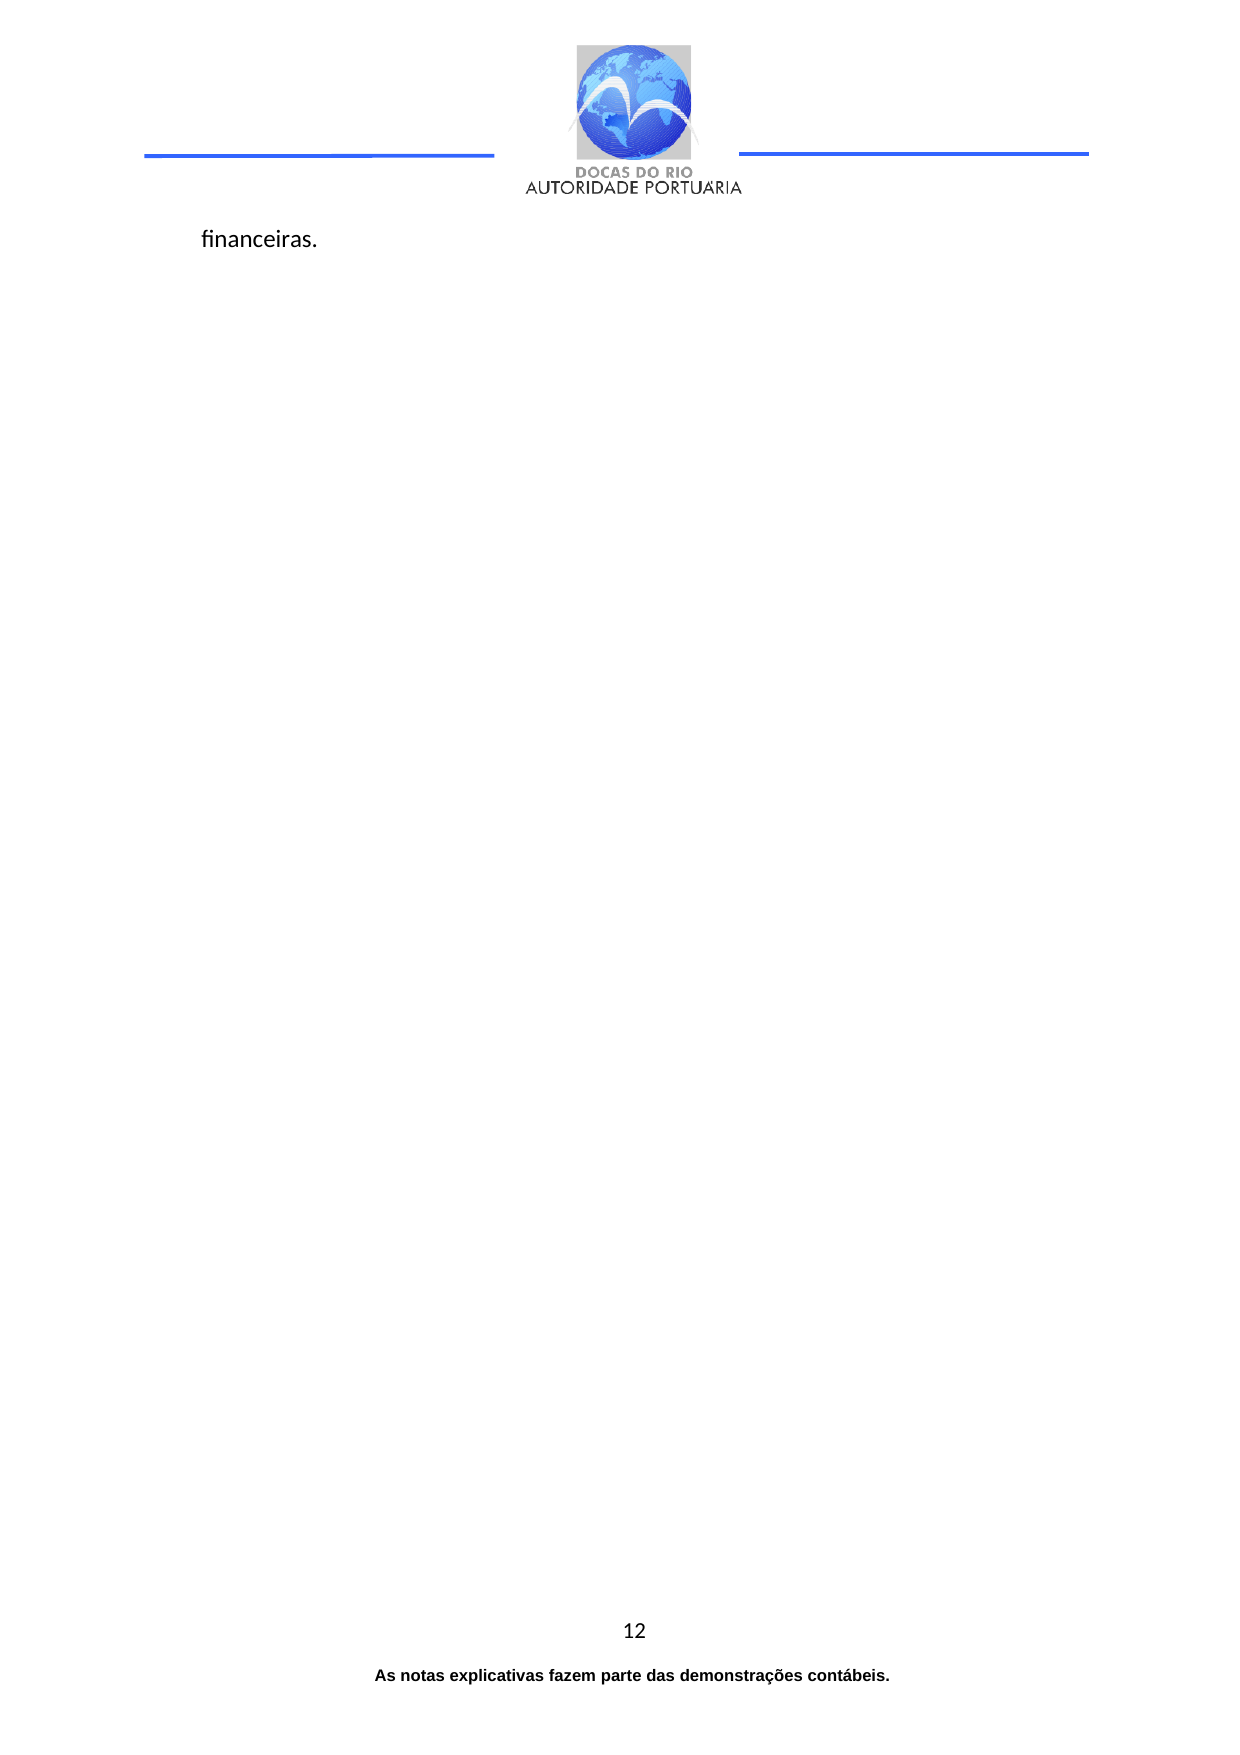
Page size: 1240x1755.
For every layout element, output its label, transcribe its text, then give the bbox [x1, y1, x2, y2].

text financeiras. [201, 223, 1152, 254]
